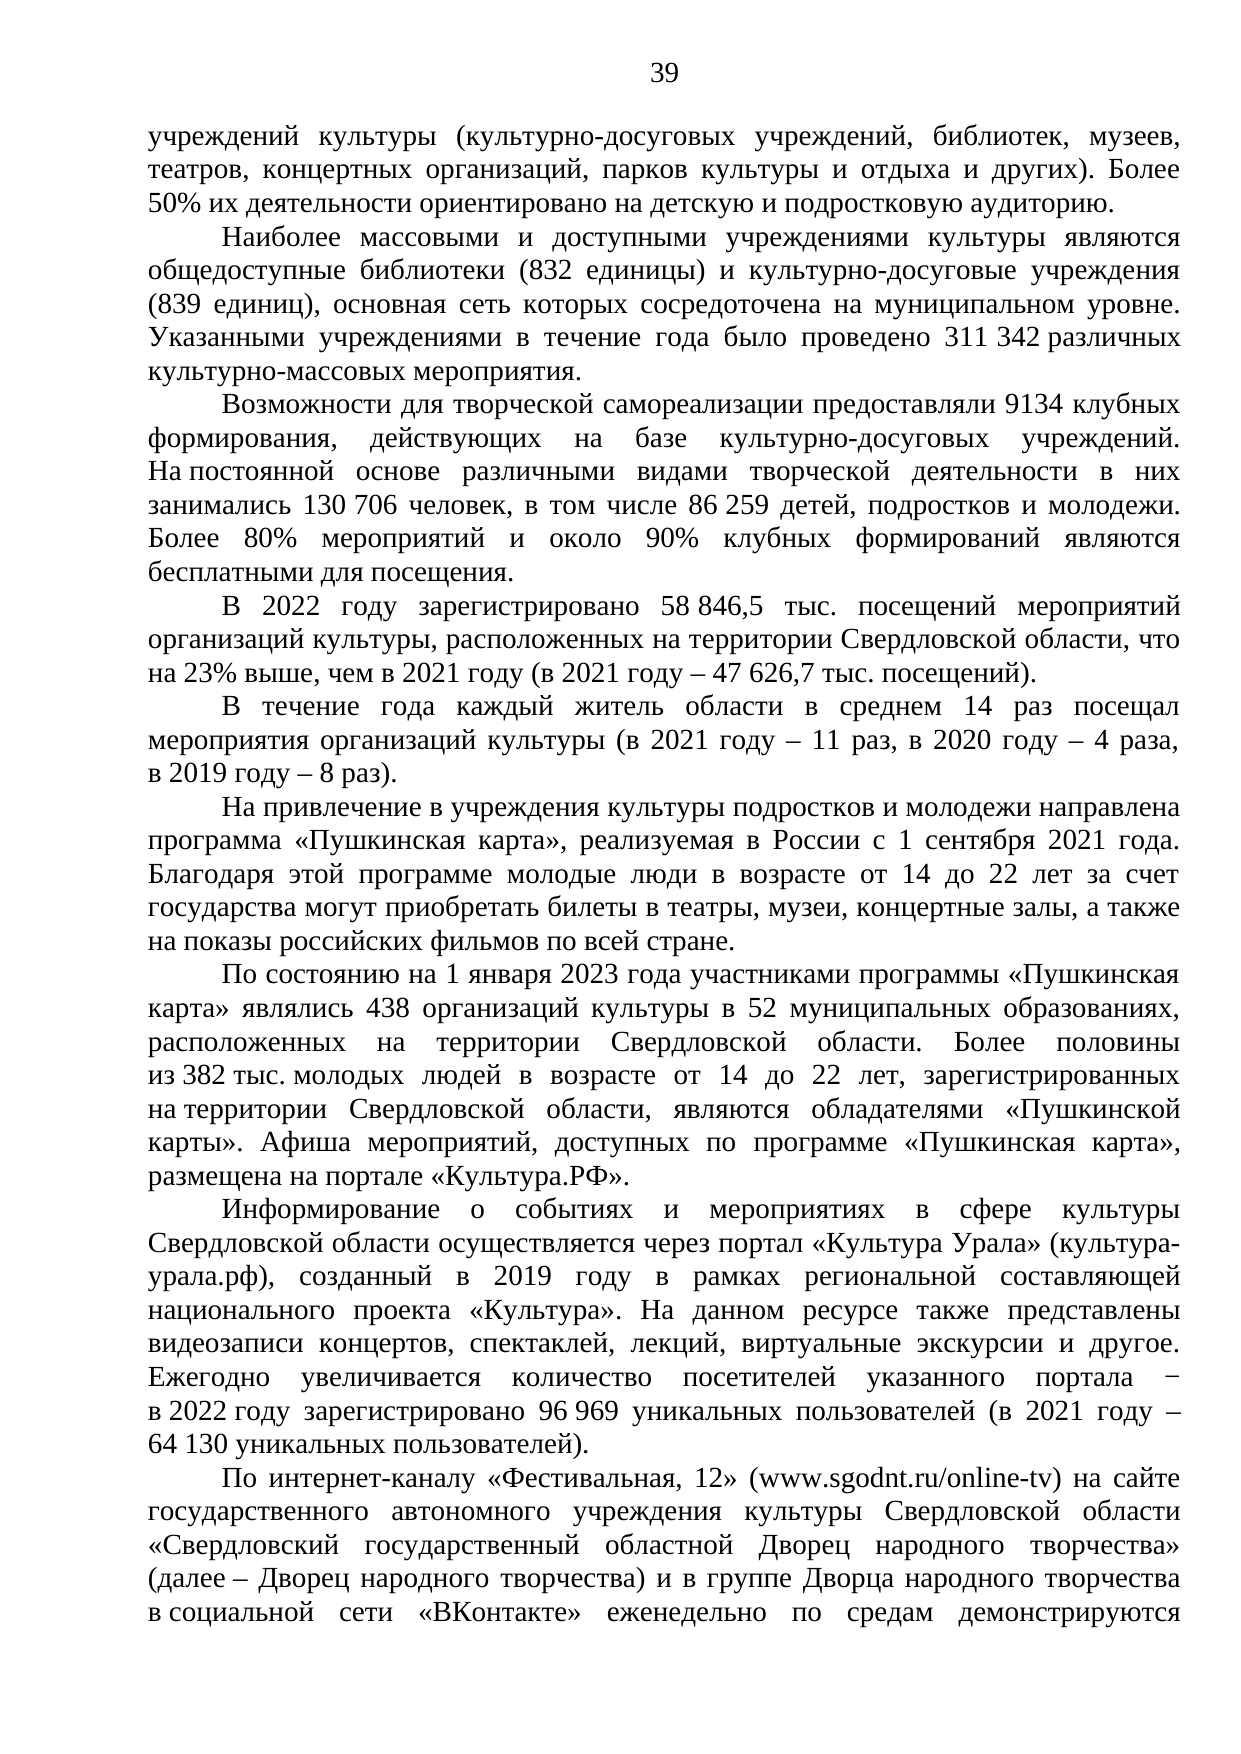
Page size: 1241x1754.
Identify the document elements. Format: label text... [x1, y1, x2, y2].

text На привлечение в учреждения культуры подростков и молодежи направлена программа «Пушкинская карта», реализуемая в России с 1 сентября 2021 года. Благодаря этой программе молодые люди в возрасте от 14 до 22 лет за счет государства могут приобретать билеты в театры, музеи, концертные залы, а также на показы российских фильмов по всей стране. [148, 789, 1181, 957]
text Информирование о событиях и мероприятиях в сфере культуры Свердловской области осуществляется через портал «Культура Урала» (культура-урала.рф), созданный в 2019 году в рамках региональной составляющей национального проекта «Культура». На данном ресурсе также представлены видеозаписи концертов, спектаклей, лекций, виртуальные экскурсии и другое. Ежегодно увеличивается количество посетителей указанного портала − в 2022 году зарегистрировано 96 969 уникальных пользователей (в 2021 году – 64 130 уникальных пользователей). [148, 1191, 1181, 1460]
text Наиболее массовыми и доступными учреждениями культуры являются общедоступные библиотеки (832 единицы) и культурно-досуговые учреждения (839 единиц), основная сеть которых сосредоточена на муниципальном уровне. Указанными учреждениями в течение года было проведено 311 342 различных культурно-массовых мероприятия. [148, 219, 1181, 386]
text В 2022 году зарегистрировано 58 846,5 тыс. посещений мероприятий организаций культуры, расположенных на территории Свердловской области, что на 23% выше, чем в 2021 году (в 2021 году – 47 626,7 тыс. посещений). [148, 588, 1181, 688]
text Возможности для творческой самореализации предоставляли 9134 клубных формирования, действующих на базе культурно-досуговых учреждений. На постоянной основе различными видами творческой деятельности в них занимались 130 706 человек, в том числе 86 259 детей, подростков и молодежи. Более 80% мероприятий и около 90% клубных формирований являются бесплатными для посещения. [148, 386, 1181, 588]
text По интернет-каналу «Фестивальная, 12» (www.sgodnt.ru/online-tv) на сайте государственного автономного учреждения культуры Свердловской области «Свердловский государственный областной Дворец народного творчества» (далее – Дворец народного творчества) и в группе Дворца народного творчества в социальной сети «ВКонтакте» еженедельно по средам демонстрируются [148, 1460, 1181, 1627]
text В течение года каждый житель области в среднем 14 раз посещал мероприятия организаций культуры (в 2021 году – 11 раз, в 2020 году – 4 раза, в 2019 году – 8 раз). [148, 688, 1181, 789]
text учреждений культуры (культурно-досуговых учреждений, библиотек, музеев, театров, концертных организаций, парков культуры и отдыха и других). Более 50% их деятельности ориентировано на детскую и подростковую аудиторию. [148, 118, 1181, 219]
text По состоянию на 1 января 2023 года участниками программы «Пушкинская карта» являлись 438 организаций культуры в 52 муниципальных образованиях, расположенных на территории Свердловской области. Более половины из 382 тыс. молодых людей в возрасте от 14 до 22 лет, зарегистрированных на территории Свердловской области, являются обладателями «Пушкинской карты». Афиша мероприятий, доступных по программе «Пушкинская карта», размещена на портале «Культура.РФ». [148, 957, 1181, 1191]
